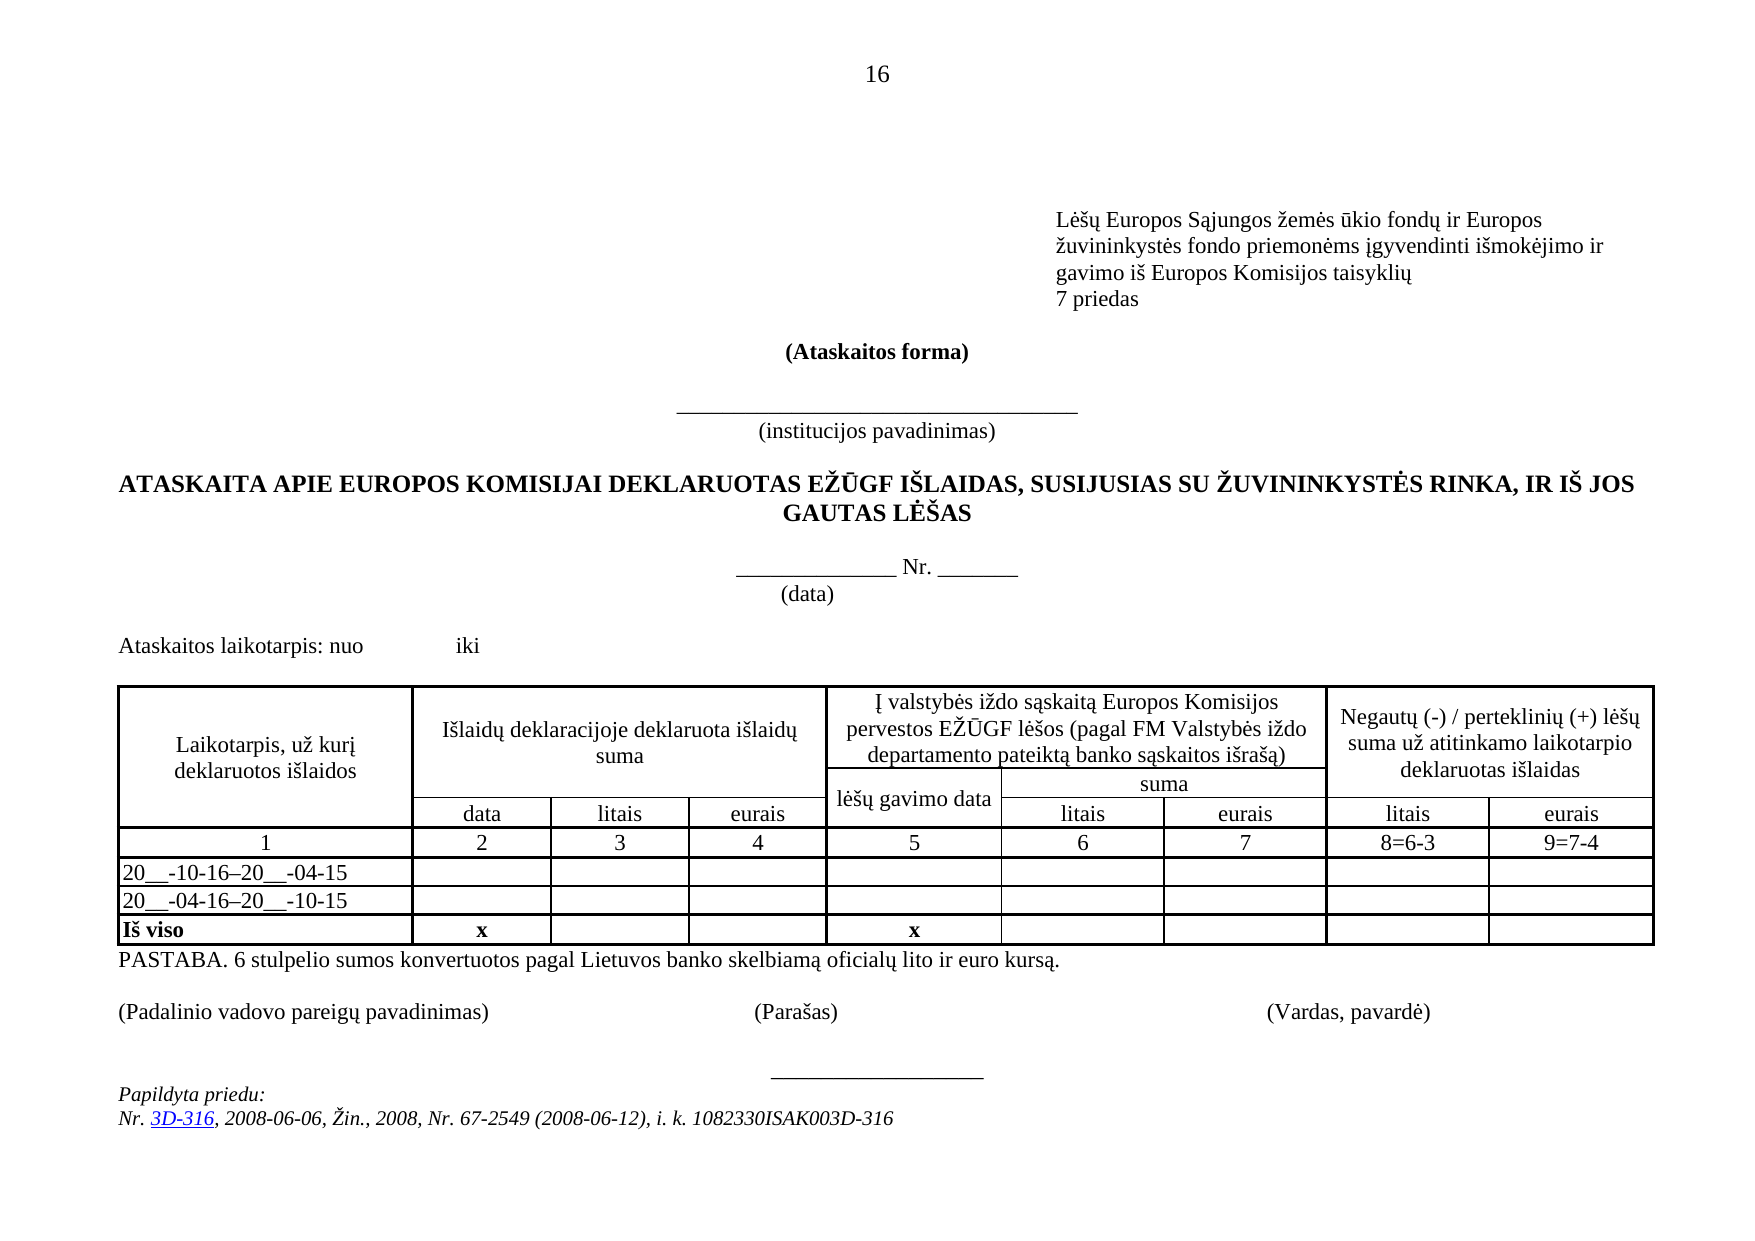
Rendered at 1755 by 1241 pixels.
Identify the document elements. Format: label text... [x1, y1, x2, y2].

table_cell 1 [120, 829, 411, 856]
table_cell 20__-04-16–20__-10-15 [120, 887, 411, 913]
table_cell [1002, 887, 1163, 913]
table_cell [552, 859, 688, 885]
text Nr. 3D-316, 2008-06-06, Žin., 2008, Nr. 67-2549 (2008-06-12), i. k. 1082330ISAK003D-316 [118, 1106, 1636, 1130]
table_header Į valstybės iždo sąskaitą Europos Komisijos pervestos EŽŪGF lėšos (pagal FM Valstybės iždo departamento pateiktą banko sąskaitos išrašą) [828, 688, 1325, 767]
table_header Negautų (-) / perteklinių (+) lėšų suma už atitinkamo laikotarpio deklaruotas išlaidas [1328, 688, 1652, 797]
table_cell [828, 887, 1001, 913]
text ___________________________________ [118, 390, 1636, 417]
table_cell x [414, 916, 550, 943]
table_cell 5 [828, 829, 1001, 856]
text Ataskaitos laikotarpis: nuo iki [118, 632, 1636, 659]
text PASTABA. 6 stulpelio sumos konvertuotos pagal Lietuvos banko skelbiamą oficialų lito ir euro kursą. [118, 946, 1636, 972]
table_cell 20__-10-16–20__-04-15 [120, 859, 411, 885]
table_cell [690, 859, 825, 885]
text ATASKAITA APIE EUROPOS KOMISIJAI DEKLARUOTAS EŽŪGF IŠLAIDAS, SUSIJUSIAS SU ŽUVININKYSTĖS RINKA, IR IŠ JOS GAUTAS LĖŠAS [118, 469, 1636, 527]
table_cell [1490, 916, 1652, 943]
table_cell 6 [1002, 829, 1163, 856]
text Papildyta priedu: [118, 1082, 1636, 1106]
table_cell [690, 887, 825, 913]
table_cell eurais [1490, 798, 1652, 826]
table_cell [690, 916, 825, 943]
table_cell 4 [690, 829, 825, 856]
table_cell [1328, 887, 1488, 913]
table_cell [552, 916, 688, 943]
table_cell [828, 859, 1001, 885]
table_cell [414, 859, 550, 885]
table_cell [1165, 859, 1325, 885]
text (Ataskaitos forma) [118, 338, 1636, 364]
table_cell [1165, 887, 1325, 913]
table_cell Iš viso [120, 916, 411, 943]
table_cell 7 [1165, 829, 1325, 856]
table_cell litais [1002, 798, 1163, 826]
table_cell 2 [414, 829, 550, 856]
table_cell [1328, 859, 1488, 885]
table_cell suma [1002, 769, 1325, 797]
table_cell [1490, 859, 1652, 885]
table_cell 3 [552, 829, 688, 856]
table_cell [1490, 887, 1652, 913]
table_cell [552, 887, 688, 913]
table_cell eurais [1165, 798, 1325, 826]
table_cell data [414, 798, 550, 826]
table_cell [1002, 859, 1163, 885]
text ______________ Nr. _______ [118, 553, 1636, 580]
table_cell [414, 887, 550, 913]
table_cell 9=7-4 [1490, 829, 1652, 856]
table_cell litais [552, 798, 688, 826]
table_cell [1165, 916, 1325, 943]
table_cell x [828, 916, 1001, 943]
table_cell 8=6-3 [1328, 829, 1488, 856]
table_header Išlaidų deklaracijoje deklaruota išlaidų suma [414, 688, 825, 797]
table_cell [1328, 916, 1488, 943]
table_cell litais [1328, 798, 1488, 826]
text (institucijos pavadinimas) [118, 417, 1636, 443]
text (Padalinio vadovo pareigų pavadinimas) (Parašas) (Vardas, pavardė) [118, 998, 1636, 1025]
text 7 priedas [1056, 285, 1636, 311]
text (data) [118, 580, 1636, 606]
table_cell lėšų gavimo data [828, 769, 1001, 826]
table_cell eurais [690, 798, 825, 826]
table_cell [1002, 916, 1163, 943]
table_header Laikotarpis, už kurį deklaruotos išlaidos [120, 688, 411, 826]
text Lėšų Europos Sąjungos žemės ūkio fondų ir Europos žuvininkystės fondo priemonėms įgyvendinti išmokėjimo ir gavimo iš Europos Komisijos taisyklių [1056, 206, 1636, 285]
text _________________ [118, 1053, 1636, 1082]
